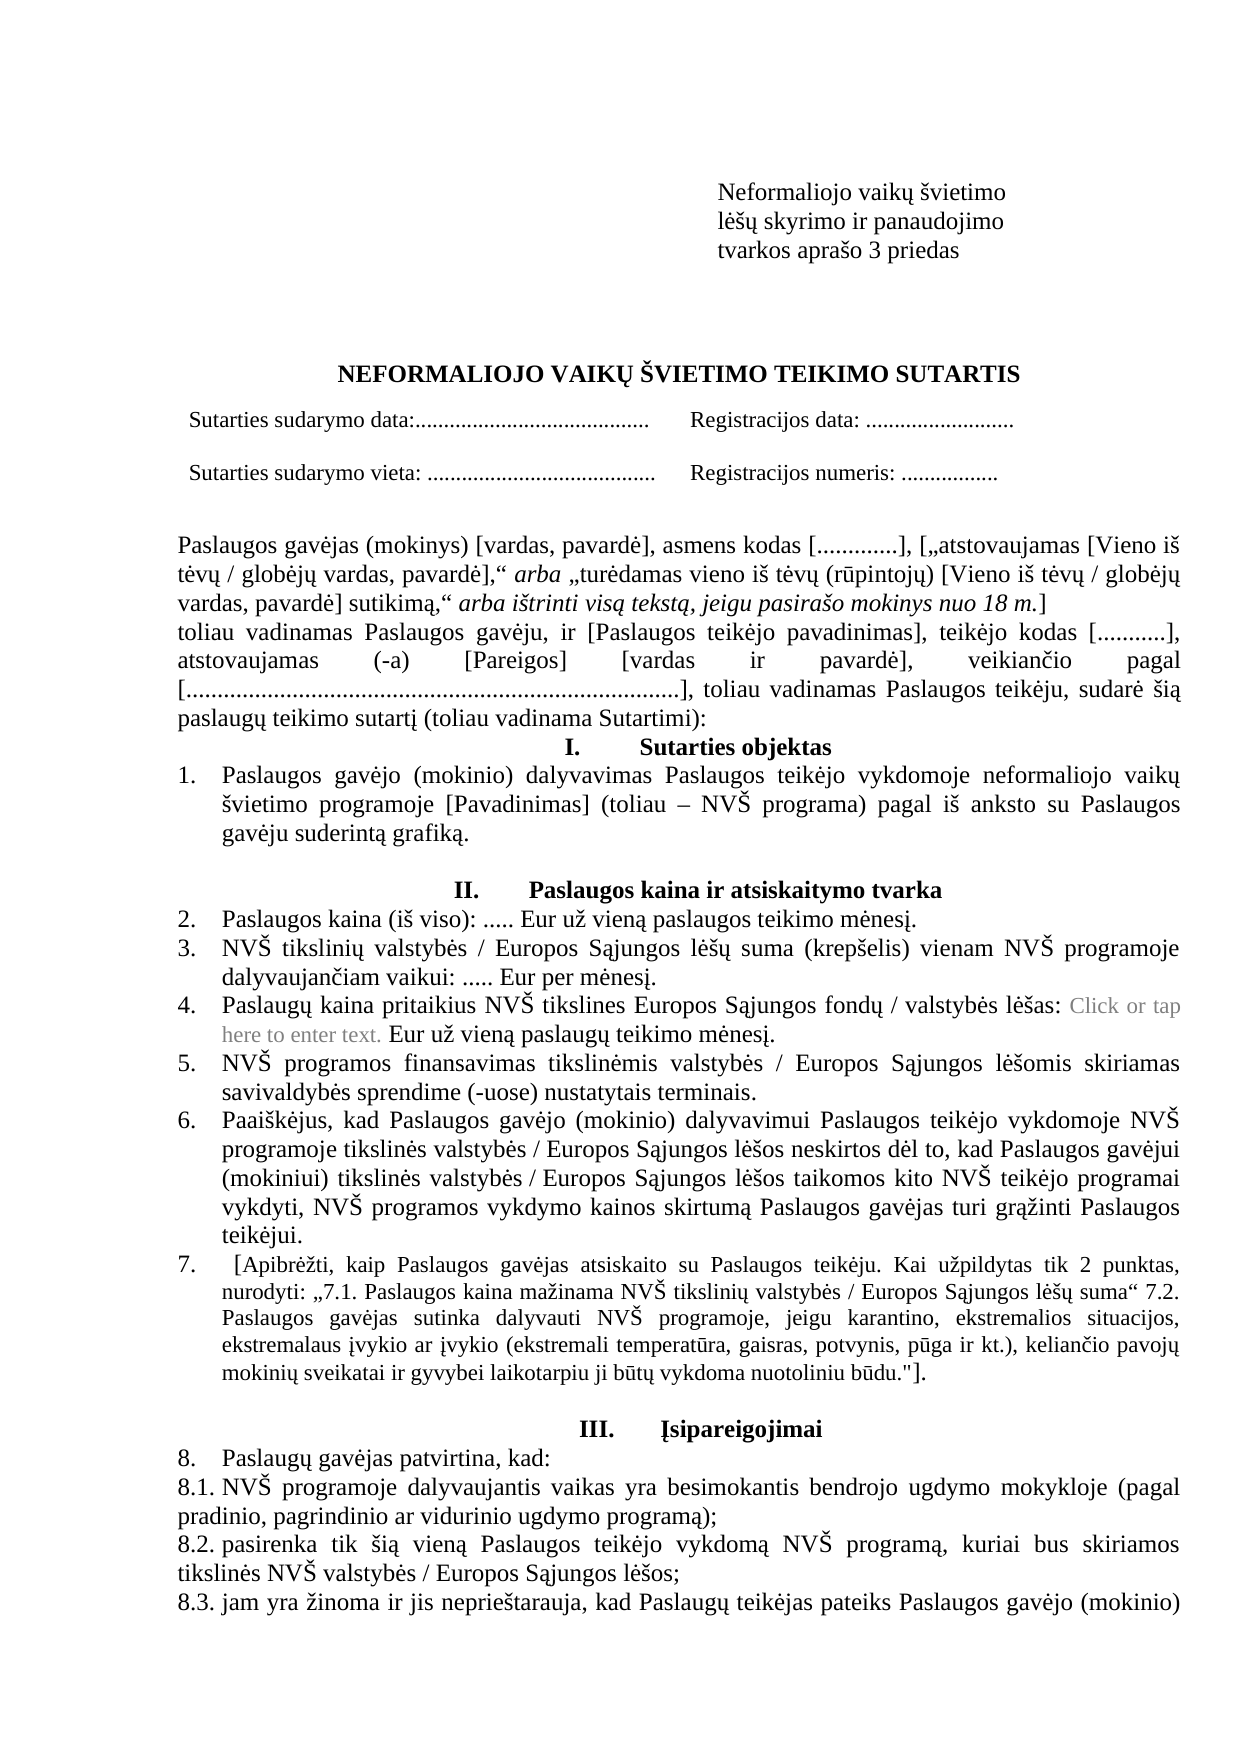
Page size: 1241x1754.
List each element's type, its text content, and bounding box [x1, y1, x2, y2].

text Neformaliojo vaikų švietimo [582, 177, 1181, 206]
text 6. Paaiškėjus, kad Paslaugos gavėjo (mokinio) dalyvavimui Paslaugos teikėjo vykdomoje NVŠ programoje tikslinės valstybės / Europos Sąjungos lėšos neskirtos dėl to, kad Paslaugos gavėjui (mokiniui) tikslinės valstybės / Europos Sąjungos lėšos taikomos kito NVŠ teikėjo programai vykdyti, NVŠ programos vykdymo kainos skirtumą Paslaugos gavėjas turi grąžinti Paslaugos teikėjui. [177, 1106, 1181, 1249]
text lėšų skyrimo ir panaudojimo [582, 206, 1181, 235]
text 8. Paslaugų gavėjas patvirtina, kad: [177, 1443, 1181, 1472]
text 5. NVŠ programos finansavimas tikslinėmis valstybės / Europos Sąjungos lėšomis skiriamas savivaldybės sprendime (-uose) nustatytais terminais. [177, 1048, 1181, 1106]
table_header Registracijos data: .......................... [679, 407, 1180, 459]
text 4. Paslaugų kaina pritaikius NVŠ tikslines Europos Sąjungos fondų / valstybės lėšas: Click or tap here to enter text. Eur už vieną paslaugų teikimo mėnesį. [177, 991, 1181, 1048]
text 7. [Apibrėžti, kaip Paslaugos gavėjas atsiskaito su Paslaugos teikėju. Kai užpildytas tik 2 punktas, nurodyti: „7.1. Paslaugos kaina mažinama NVŠ tikslinių valstybės / Europos Sąjungos lėšų suma“ 7.2. Paslaugos gavėjas sutinka dalyvauti NVŠ programoje, jeigu karantino, ekstremalios situacijos, ekstremalaus įvykio ar įvykio (ekstremali temperatūra, gaisras, potvynis, pūga ir kt.), keliančio pavojų mokinių sveikatai ir gyvybei laikotarpiu ji būtų vykdoma nuotoliniu būdu."]. [177, 1249, 1181, 1386]
text 8.1. NVŠ programoje dalyvaujantis vaikas yra besimokantis bendrojo ugdymo mokykloje (pagal pradinio, pagrindinio ar vidurinio ugdymo programą); [177, 1472, 1181, 1529]
table_cell Sutarties sudarymo vieta: ........................................ [177, 459, 679, 486]
text tvarkos aprašo 3 priedas [667, 235, 1181, 263]
text 8.3. jam yra žinoma ir jis neprieštarauja, kad Paslaugų teikėjas pateiks Paslaugos gavėjo (mokinio) [177, 1587, 1181, 1616]
text toliau vadinamas Paslaugos gavėju, ir [Paslaugos teikėjo pavadinimas], teikėjo kodas [...........], atstovaujamas (-a) [Pareigos] [vardas ir pavardė], veikiančio pagal [...............................................................................], toliau vadinamas Paslaugos teikėju, sudarė šią paslaugų teikimo sutartį (toliau vadinama Sutartimi): [177, 617, 1181, 732]
text 1. Paslaugos gavėjo (mokinio) dalyvavimas Paslaugos teikėjo vykdomoje neformaliojo vaikų švietimo programoje [Pavadinimas] (toliau – NVŠ programa) pagal iš anksto su Paslaugos gavėju suderintą grafiką. [177, 761, 1181, 847]
text 3. NVŠ tikslinių valstybės / Europos Sąjungos lėšų suma (krepšelis) vienam NVŠ programoje dalyvaujančiam vaikui: ..... Eur per mėnesį. [177, 933, 1181, 991]
text III. Įsipareigojimai [220, 1414, 1181, 1443]
table_header Sutarties sudarymo data:......................................... [177, 407, 679, 459]
text I. Sutarties objektas [215, 732, 1181, 761]
text 8.2. pasirenka tik šią vieną Paslaugos teikėjo vykdomą NVŠ programą, kuriai bus skiriamos tikslinės NVŠ valstybės / Europos Sąjungos lėšos; [177, 1529, 1181, 1587]
table_cell Registracijos numeris: ................. [679, 459, 1180, 486]
text Paslaugos gavėjas (mokinys) [vardas, pavardė], asmens kodas [.............], [„atstovaujamas [Vieno iš tėvų / globėjų vardas, pavardė],“ arba „turėdamas vieno iš tėvų (rūpintojų) [Vieno iš tėvų / globėjų vardas, pavardė] sutikimą,“ arba ištrinti visą tekstą, jeigu pasirašo mokinys nuo 18 m.] [177, 531, 1181, 617]
text NEFORMALIOJO VAIKŲ ŠVIETIMO TEIKIMO SUTARTIS [177, 359, 1181, 388]
text 2. Paslaugos kaina (iš viso): ..... Eur už vieną paslaugos teikimo mėnesį. [177, 904, 1181, 933]
text II. Paslaugos kaina ir atsiskaitymo tvarka [215, 876, 1181, 904]
